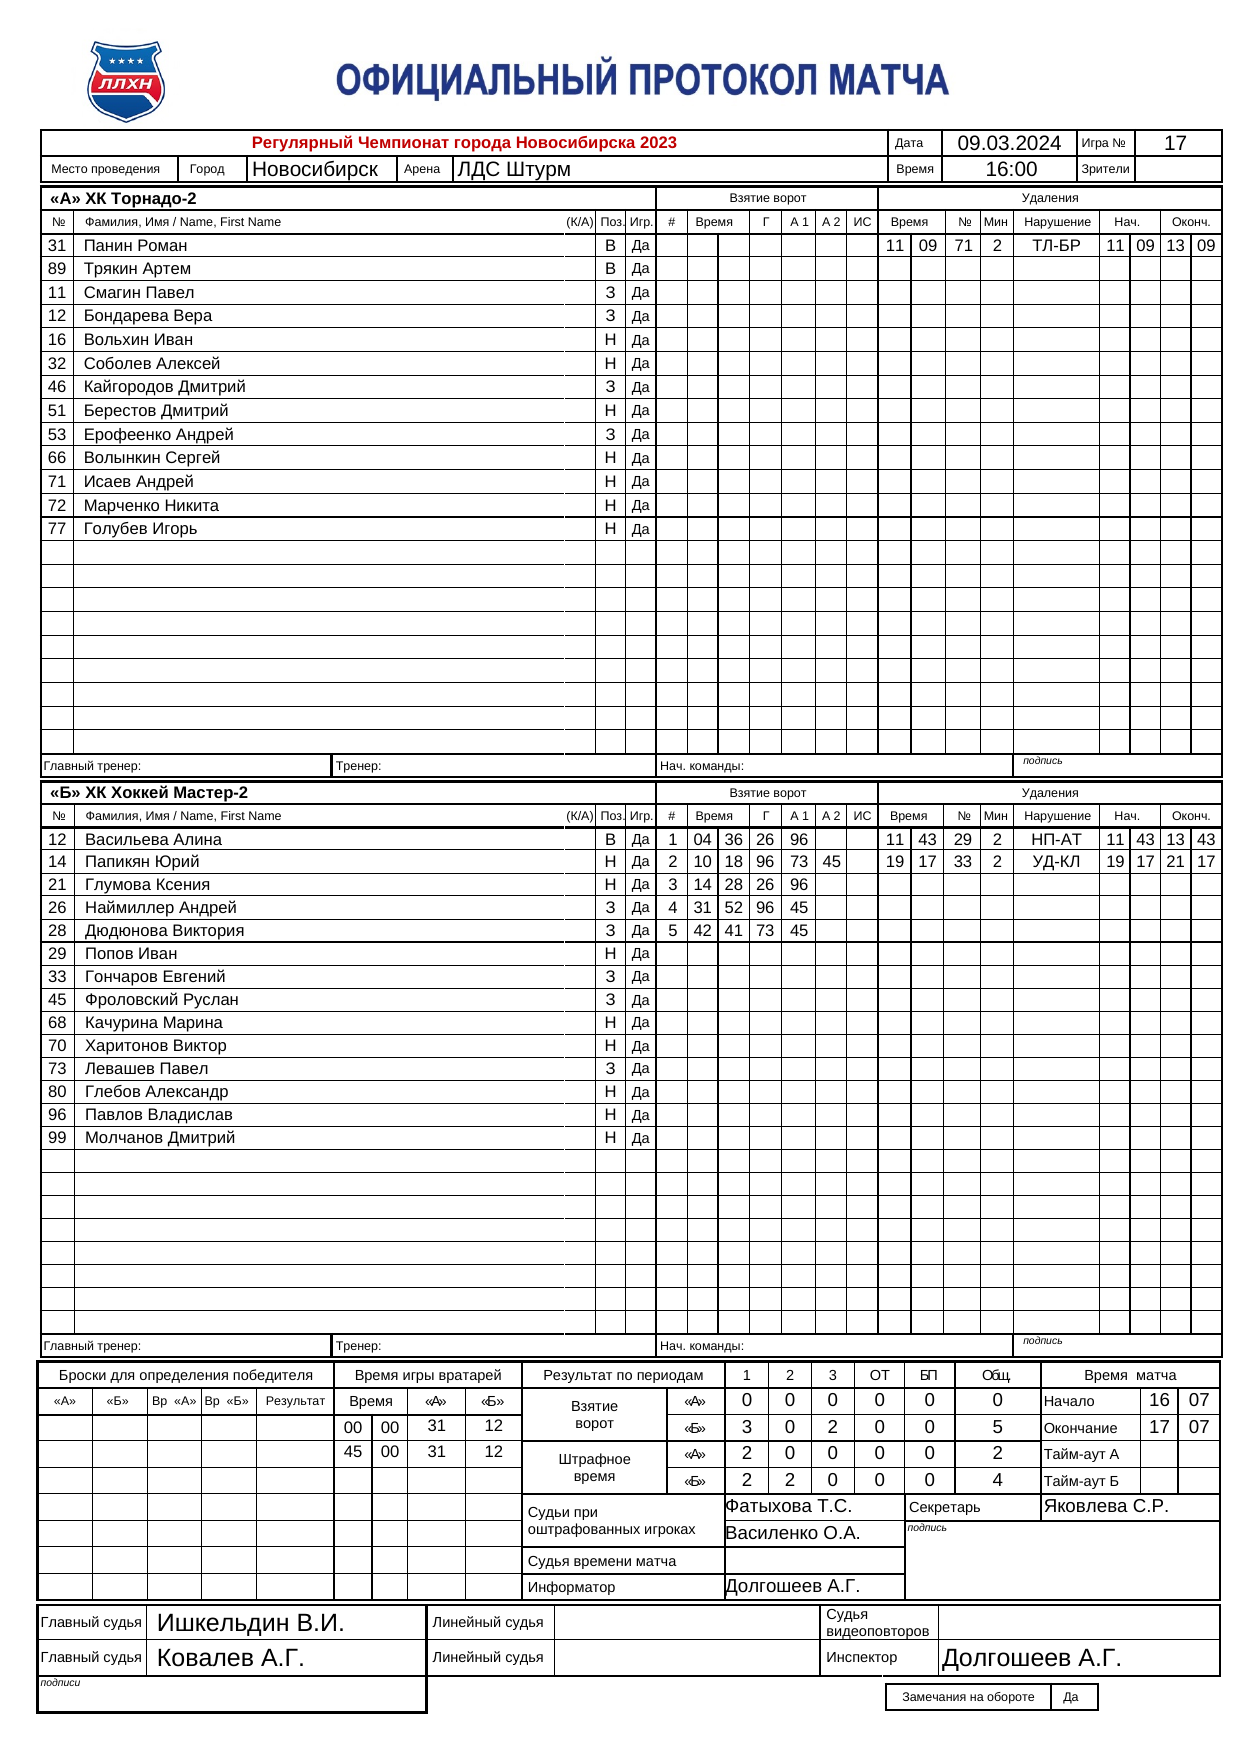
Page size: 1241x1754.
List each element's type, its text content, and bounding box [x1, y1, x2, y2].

table_cell [373, 1468, 407, 1493]
table_cell [981, 305, 1013, 327]
table_cell [782, 659, 815, 682]
table_cell [847, 1127, 877, 1149]
table_cell [1014, 446, 1099, 469]
table_cell [946, 281, 980, 303]
table_cell Время [335, 1389, 407, 1413]
table_cell [1131, 376, 1160, 398]
table_cell [782, 1242, 815, 1264]
table_cell [1161, 518, 1190, 540]
table_cell [1100, 730, 1129, 753]
table_cell [981, 707, 1013, 729]
table_cell [1192, 257, 1221, 280]
table_cell [39, 1494, 92, 1520]
table_cell 33 [42, 966, 74, 987]
table_cell [626, 683, 655, 706]
table_cell [1131, 399, 1160, 422]
table_cell [373, 1574, 407, 1599]
table_cell [555, 1606, 819, 1639]
table_cell [565, 1104, 595, 1126]
table_cell [565, 1081, 595, 1103]
table_cell Нач. [1100, 211, 1160, 233]
table_cell [74, 588, 564, 611]
table_cell Н [596, 850, 625, 872]
table_cell [565, 1150, 595, 1172]
table_cell [202, 1441, 256, 1467]
table_cell 0 [726, 1389, 768, 1413]
table_cell 96 [750, 896, 781, 918]
table_cell [1161, 1150, 1190, 1172]
table_cell З [596, 376, 625, 398]
table_cell [750, 257, 781, 280]
table_cell А 2 [816, 805, 846, 826]
table_cell В [596, 235, 625, 256]
table_cell [981, 1242, 1013, 1264]
table_cell 42 [688, 920, 717, 941]
table_cell [912, 281, 945, 303]
table_cell 68 [42, 1012, 74, 1033]
table_cell [1131, 1035, 1160, 1057]
table_cell [257, 1547, 333, 1573]
table_cell [1192, 1219, 1221, 1241]
table_cell [1014, 305, 1099, 327]
table_cell [1014, 1265, 1099, 1287]
table_cell [42, 1265, 74, 1287]
table_cell [657, 1081, 687, 1103]
table_cell 89 [42, 257, 73, 280]
table_cell [1131, 565, 1160, 587]
table_cell [879, 376, 910, 398]
table_cell «А» [408, 1389, 465, 1413]
table_cell 12 [466, 1416, 521, 1440]
table_cell [1141, 1441, 1177, 1467]
table_cell Вольхин Иван [74, 328, 564, 351]
table_cell [879, 707, 910, 729]
table_cell [816, 943, 846, 964]
table_cell Яковлева С.Р. [1042, 1495, 1219, 1520]
table_cell [42, 1242, 74, 1264]
table_cell [596, 588, 625, 611]
table_cell [1192, 1035, 1221, 1057]
table_cell Результат [257, 1389, 333, 1413]
table_cell [1131, 423, 1160, 445]
table_cell [879, 1242, 910, 1264]
table_cell [596, 612, 625, 634]
table_cell [816, 257, 846, 280]
table_cell [257, 1574, 333, 1599]
table_cell [565, 636, 595, 658]
table_cell [1161, 989, 1190, 1011]
table_cell Трякин Артем [74, 257, 564, 280]
table_cell [74, 612, 564, 634]
table_cell [75, 1265, 564, 1287]
table_cell 2 [726, 1442, 768, 1467]
table_cell [93, 1547, 147, 1573]
table_cell [688, 1012, 717, 1033]
table_cell 17 [1141, 1415, 1177, 1440]
table_cell [1014, 943, 1099, 964]
table_cell [93, 1574, 147, 1599]
table_cell [912, 612, 945, 634]
table_cell [750, 1311, 781, 1333]
table_cell [657, 1012, 687, 1033]
table_cell [626, 659, 655, 682]
table_cell [1131, 446, 1160, 469]
table_cell [847, 989, 877, 1011]
table_cell [1014, 989, 1099, 1011]
table_cell [981, 1104, 1013, 1126]
table_cell 0 [855, 1415, 904, 1440]
table_cell [1014, 328, 1099, 351]
table_cell Нарушение [1014, 805, 1099, 826]
table_cell [912, 1196, 943, 1218]
table_cell 19 [879, 850, 910, 872]
table_cell [42, 541, 73, 564]
table_cell [565, 1288, 595, 1310]
table_cell [1192, 612, 1221, 634]
table_cell [782, 446, 815, 469]
table_cell [847, 518, 877, 540]
table_cell В [596, 829, 625, 849]
table_cell [688, 1288, 717, 1310]
table_cell [1192, 305, 1221, 327]
table_cell З [596, 989, 625, 1011]
table_cell Главный судья [39, 1606, 146, 1639]
table_cell 21 [1161, 850, 1190, 872]
table_cell [75, 1173, 564, 1195]
table_cell [719, 1173, 749, 1195]
table_cell [1131, 352, 1160, 374]
table_cell [1192, 683, 1221, 706]
table_cell [39, 1574, 92, 1599]
table_cell 0 [855, 1468, 904, 1493]
table_cell [782, 470, 815, 493]
table_cell Нач. команды: [657, 1335, 1012, 1356]
table_cell [1131, 1311, 1160, 1333]
table_cell [596, 1311, 625, 1333]
table_cell [565, 494, 595, 516]
table_cell [39, 1468, 92, 1493]
table_cell Начало [1042, 1389, 1140, 1413]
table_cell [1100, 1127, 1129, 1149]
table_header Удаления [879, 188, 1221, 209]
table_cell [657, 399, 687, 422]
table_cell [719, 1288, 749, 1310]
table_cell [750, 1104, 781, 1126]
table_cell [750, 328, 781, 351]
table_cell [565, 281, 595, 303]
table_cell [657, 1104, 687, 1126]
table_cell [719, 636, 749, 658]
table_cell Оконч. [1161, 211, 1221, 233]
table_cell «А» [668, 1442, 724, 1467]
table_cell 1 [657, 829, 687, 849]
table_cell 41 [719, 920, 749, 941]
table_cell [74, 565, 564, 587]
table_cell [1131, 1081, 1160, 1103]
table_cell [657, 1173, 687, 1195]
picture [5, 28, 1179, 129]
table_cell [688, 1081, 717, 1103]
table_cell [1161, 565, 1190, 587]
table_cell Время [889, 157, 941, 181]
table_cell [912, 1288, 943, 1310]
table_cell [750, 1150, 781, 1172]
table_cell 11 [879, 829, 910, 849]
table_cell [1192, 376, 1221, 398]
table_cell [657, 1127, 687, 1149]
table_cell [981, 399, 1013, 422]
table_cell [719, 446, 749, 469]
table_cell [782, 707, 815, 729]
table_cell 2 [657, 850, 687, 872]
table_cell [688, 966, 717, 987]
table_cell Молчанов Дмитрий [75, 1127, 564, 1149]
table_cell 45 [816, 850, 846, 872]
table_cell Время [688, 211, 749, 233]
table_cell [847, 588, 877, 611]
table_cell [657, 305, 687, 327]
table_cell [1192, 541, 1221, 564]
table_cell [596, 1150, 625, 1172]
table_cell «Б» [668, 1468, 724, 1493]
table_cell [726, 1548, 904, 1573]
table_cell [42, 1196, 74, 1218]
table_cell [596, 1173, 625, 1195]
table_cell [565, 305, 595, 327]
table_cell [408, 1521, 465, 1546]
table_header 2 [769, 1363, 811, 1387]
table_cell [782, 305, 815, 327]
table_cell [782, 376, 815, 398]
table_cell [1192, 1150, 1221, 1172]
table_cell 00 [335, 1416, 371, 1440]
table_cell [565, 707, 595, 729]
table_cell [42, 730, 73, 753]
table_cell [879, 399, 910, 422]
table_cell [981, 565, 1013, 587]
table_cell [847, 235, 877, 256]
table_cell ИС [847, 805, 877, 826]
table_cell [1014, 612, 1099, 634]
table_cell [750, 1288, 781, 1310]
table_cell [1014, 565, 1099, 587]
table_cell [596, 636, 625, 658]
table_cell [565, 328, 595, 351]
table_cell Н [596, 1035, 625, 1057]
table_cell [74, 683, 564, 706]
table_cell [1014, 1242, 1099, 1264]
table_cell [816, 1196, 846, 1218]
table_cell [816, 683, 846, 706]
table_cell [816, 235, 846, 256]
table_header 17 [1136, 131, 1221, 155]
table_cell [944, 1196, 980, 1218]
table_cell Да [626, 896, 655, 918]
table_cell [719, 1035, 749, 1057]
table_cell [816, 305, 846, 327]
table_cell [912, 920, 943, 941]
table_cell [688, 1219, 717, 1241]
table_cell [816, 376, 846, 398]
table_cell З [596, 920, 625, 941]
table_cell [847, 920, 877, 941]
table_cell [944, 989, 980, 1011]
table_cell [1192, 470, 1221, 493]
table_cell [1192, 1288, 1221, 1310]
table_cell [750, 1081, 781, 1103]
table_cell Фамилия, Имя / Name, First Name [75, 805, 565, 826]
table_cell [816, 1311, 846, 1333]
table_cell [596, 683, 625, 706]
table_cell [1192, 1081, 1221, 1103]
table_cell [981, 1127, 1013, 1149]
table_cell [719, 518, 749, 540]
table_cell [626, 1265, 655, 1287]
table_cell 5 [956, 1415, 1040, 1440]
table_cell [816, 1012, 846, 1033]
table_cell [39, 1547, 92, 1573]
table_cell [688, 1035, 717, 1057]
table_cell Мин [981, 211, 1013, 233]
table_header Замечания на обороте [887, 1685, 1050, 1709]
table_cell [335, 1494, 371, 1520]
table_cell 12 [42, 305, 73, 327]
table_cell [719, 257, 749, 280]
table_cell [565, 896, 595, 918]
table_cell [816, 1242, 846, 1264]
table_cell 16:00 [943, 157, 1076, 181]
table_cell [912, 518, 945, 540]
table_cell 16 [1141, 1389, 1177, 1413]
table_cell Исаев Андрей [74, 470, 564, 493]
table_cell [847, 281, 877, 303]
table_cell [1131, 494, 1160, 516]
table_cell [1192, 352, 1221, 374]
table_cell [750, 1196, 781, 1218]
table_cell [719, 541, 749, 564]
table_cell [42, 1219, 74, 1241]
table_cell [719, 423, 749, 445]
table_cell 12 [42, 829, 74, 849]
table_cell [719, 966, 749, 987]
table_cell [750, 1127, 781, 1149]
table_cell [816, 966, 846, 987]
table_cell [782, 1265, 815, 1287]
table_cell [1100, 541, 1129, 564]
table_cell [946, 376, 980, 398]
table_cell «А» [668, 1389, 724, 1413]
table_cell [912, 541, 945, 564]
table_cell [657, 1288, 687, 1310]
table_cell [782, 588, 815, 611]
table_cell [1131, 636, 1160, 658]
table_cell [1192, 636, 1221, 658]
table_cell [1131, 328, 1160, 351]
table_header ОТ [855, 1363, 904, 1387]
table_cell [750, 423, 781, 445]
table_cell [912, 399, 945, 422]
table_cell [719, 376, 749, 398]
table_cell [944, 896, 980, 918]
table_cell Фроловский Руслан [75, 989, 564, 1011]
table_cell [1100, 446, 1129, 469]
table_cell [408, 1494, 465, 1520]
table_cell [1131, 683, 1160, 706]
table_cell ТЛ-БР [1014, 235, 1099, 256]
table_cell [750, 730, 781, 753]
table_cell 77 [42, 518, 73, 540]
table_cell Н [596, 943, 625, 964]
table_cell [719, 305, 749, 327]
table_cell [981, 874, 1013, 895]
table_cell 36 [719, 829, 749, 849]
table_cell 45 [335, 1441, 371, 1467]
table_cell [1192, 943, 1221, 964]
table_cell [750, 281, 781, 303]
table_cell [981, 966, 1013, 987]
table_cell [626, 636, 655, 658]
table_cell [1192, 989, 1221, 1011]
table_cell [981, 1150, 1013, 1172]
table_cell [879, 588, 910, 611]
table_cell [1161, 707, 1190, 729]
table_cell [847, 730, 877, 753]
table_cell [847, 376, 877, 398]
table_header Результат по периодам [523, 1363, 724, 1387]
table_cell [657, 1265, 687, 1287]
table_cell [1131, 1058, 1160, 1079]
table_cell [816, 1058, 846, 1079]
table_cell Бондарева Вера [74, 305, 564, 327]
table_cell [657, 352, 687, 374]
table_cell [847, 1219, 877, 1241]
table_cell [912, 1173, 943, 1195]
table_cell [596, 1242, 625, 1264]
table_cell 00 [373, 1441, 407, 1467]
table_cell [1100, 1081, 1129, 1103]
table_cell [596, 707, 625, 729]
table_cell [1100, 707, 1129, 729]
table_cell Да [626, 1104, 655, 1126]
table_cell [626, 565, 655, 587]
table_cell [1100, 1196, 1129, 1218]
table_cell [816, 541, 846, 564]
table_cell 09 [1131, 235, 1160, 256]
table_cell [1161, 1173, 1190, 1195]
table_cell [1192, 659, 1221, 682]
table_cell [688, 1242, 717, 1264]
table_cell # [657, 805, 687, 826]
table_cell [1100, 943, 1129, 964]
table_cell З [596, 896, 625, 918]
table_cell Вр «А» [148, 1389, 201, 1413]
table_cell [816, 636, 846, 658]
table_header 1 [726, 1363, 768, 1387]
table_cell 26 [750, 829, 781, 849]
table_cell [202, 1416, 256, 1440]
table_cell [657, 1219, 687, 1241]
table_cell [657, 659, 687, 682]
table_cell [626, 1196, 655, 1218]
table_cell № [946, 211, 980, 233]
table_cell 0 [905, 1442, 954, 1467]
table_cell [782, 1219, 815, 1241]
table_cell 31 [688, 896, 717, 918]
table_cell Время [879, 805, 943, 826]
table_cell [816, 1288, 846, 1310]
table_cell [626, 1150, 655, 1172]
table_cell подпись [906, 1522, 1219, 1599]
table_cell [879, 494, 910, 516]
table_cell [946, 470, 980, 493]
table_cell [657, 636, 687, 658]
table_cell [565, 235, 595, 256]
table_cell [657, 730, 687, 753]
table_cell Взятие ворот [523, 1389, 666, 1440]
table_cell [565, 874, 595, 895]
table_cell 72 [42, 494, 73, 516]
table_cell Да [626, 829, 655, 849]
table_cell [657, 1196, 687, 1218]
table_cell [816, 1265, 846, 1287]
table_cell [719, 612, 749, 634]
table_cell [946, 446, 980, 469]
table_cell [879, 1081, 910, 1103]
table_cell 2 [981, 829, 1013, 849]
table_cell УД-КЛ [1014, 850, 1099, 872]
table_cell [626, 730, 655, 753]
table_cell [1131, 541, 1160, 564]
table_cell Папикян Юрий [75, 850, 564, 872]
table_cell [1100, 1058, 1129, 1079]
table_cell [688, 257, 717, 280]
table_cell [719, 1058, 749, 1079]
table_cell [626, 707, 655, 729]
table_cell [1014, 896, 1099, 918]
table_cell [847, 874, 877, 895]
table_cell [1131, 305, 1160, 327]
table_cell [42, 1311, 74, 1333]
table_cell [719, 1311, 749, 1333]
table_cell [847, 494, 877, 516]
table_cell [75, 1150, 564, 1172]
table_cell [1131, 1242, 1160, 1264]
table_cell 96 [42, 1104, 74, 1126]
table_cell [257, 1494, 333, 1520]
table_cell Секретарь [906, 1495, 1040, 1520]
table_cell [912, 707, 945, 729]
table_cell [847, 1288, 877, 1310]
table_cell [750, 494, 781, 516]
table_cell 26 [42, 896, 74, 918]
table_cell [946, 612, 980, 634]
table_cell [42, 1288, 74, 1310]
table_cell [202, 1547, 256, 1573]
table_cell «А» [39, 1389, 92, 1413]
table_cell Марченко Никита [74, 494, 564, 516]
table_cell [1100, 328, 1129, 351]
table_cell [565, 257, 595, 280]
table_cell [1014, 541, 1099, 564]
table_cell [946, 730, 980, 753]
table_cell [596, 1219, 625, 1241]
table_cell [782, 1311, 815, 1333]
table_cell [816, 1150, 846, 1172]
table_cell [565, 470, 595, 493]
table_cell [782, 1058, 815, 1079]
table_cell 17 [1131, 850, 1160, 872]
table_cell [1014, 874, 1099, 895]
table_cell [879, 989, 910, 1011]
table_cell [42, 588, 73, 611]
table_cell [688, 541, 717, 564]
table_cell [816, 874, 846, 895]
table_cell Н [596, 874, 625, 895]
table_cell [912, 896, 943, 918]
table_cell Оконч. [1161, 805, 1221, 826]
table_cell Тренер: [333, 1335, 655, 1356]
table_cell [1131, 943, 1160, 964]
table_cell [879, 730, 910, 753]
table_cell Фамилия, Имя / Name, First Name [74, 211, 565, 233]
table_cell [202, 1468, 256, 1493]
table_cell [688, 565, 717, 587]
table_cell [782, 518, 815, 540]
table_cell 14 [42, 850, 74, 872]
table_cell [816, 1127, 846, 1149]
table_cell [847, 1081, 877, 1103]
table_cell 45 [42, 989, 74, 1011]
table_cell [688, 518, 717, 540]
table_cell [1161, 683, 1190, 706]
table_cell [1100, 896, 1129, 918]
table_cell Да [626, 518, 655, 540]
table_cell [879, 1012, 910, 1033]
table_cell [1014, 636, 1099, 658]
table_cell [912, 423, 945, 445]
table_cell [816, 659, 846, 682]
table_cell 96 [782, 829, 815, 849]
table_cell [373, 1494, 407, 1520]
table_cell 33 [944, 850, 980, 872]
table_cell [1161, 1081, 1190, 1103]
table_cell [1014, 707, 1099, 729]
table_cell [1136, 157, 1221, 181]
table_cell [981, 1219, 1013, 1241]
table_cell [1161, 470, 1190, 493]
table_cell Да [626, 850, 655, 872]
table_cell «Б» [93, 1389, 147, 1413]
table_cell [816, 1173, 846, 1195]
table_cell 31 [42, 235, 73, 256]
table_cell Панин Роман [74, 235, 564, 256]
table_cell [596, 565, 625, 587]
table_cell [981, 1311, 1013, 1333]
table_cell 11 [42, 281, 73, 303]
table_cell [335, 1468, 371, 1493]
table_cell Фатыхова Т.С. [726, 1495, 904, 1520]
table_cell [782, 612, 815, 634]
table_cell [847, 636, 877, 658]
table_cell [1100, 1288, 1129, 1310]
table_cell [565, 1242, 595, 1264]
table_cell [847, 399, 877, 422]
table_cell Да [626, 1081, 655, 1103]
table_cell Мин [981, 805, 1013, 826]
table_cell [719, 235, 749, 256]
table_cell [750, 235, 781, 256]
table_cell 28 [719, 874, 749, 895]
table_cell [688, 235, 717, 256]
table_cell [847, 470, 877, 493]
table_cell [719, 1242, 749, 1264]
table_cell [879, 920, 910, 941]
table_cell [565, 612, 595, 634]
table_cell [782, 235, 815, 256]
table_cell 04 [688, 829, 717, 849]
table_cell [981, 659, 1013, 682]
table_cell [981, 328, 1013, 351]
table_cell [981, 636, 1013, 658]
table_cell [565, 376, 595, 398]
table_cell [657, 612, 687, 634]
table_cell [657, 1035, 687, 1057]
table_cell Да [626, 235, 655, 256]
table_cell [1192, 446, 1221, 469]
table_cell [1161, 943, 1190, 964]
table_cell Зрители [1078, 157, 1134, 181]
table_cell [879, 966, 910, 987]
table_cell [912, 989, 943, 1011]
table_cell [750, 1012, 781, 1033]
table_cell [944, 943, 980, 964]
table_cell [719, 1196, 749, 1218]
table_cell 5 [657, 920, 687, 941]
table_cell [428, 1677, 882, 1711]
table_cell [782, 352, 815, 374]
table_cell [816, 612, 846, 634]
table_cell Да [626, 446, 655, 469]
table_cell Да [626, 470, 655, 493]
table_cell [688, 1311, 717, 1333]
table_cell [981, 1265, 1013, 1287]
table_cell [981, 1196, 1013, 1218]
table_cell [946, 518, 980, 540]
table_cell [847, 943, 877, 964]
table_cell Судья времени матча [523, 1548, 724, 1573]
table_cell [657, 470, 687, 493]
table_cell [750, 636, 781, 658]
table_cell [782, 966, 815, 987]
table_cell [912, 328, 945, 351]
table_cell [981, 1081, 1013, 1103]
table_cell Да [626, 257, 655, 280]
table_cell [1192, 896, 1221, 918]
table_cell [1100, 683, 1129, 706]
table_cell [74, 659, 564, 682]
table_cell 3 [657, 874, 687, 895]
table_cell Гончаров Евгений [75, 966, 564, 987]
table_cell [1014, 588, 1099, 611]
table_cell № [42, 211, 73, 233]
table_cell [1100, 518, 1129, 540]
table_cell 2 [956, 1442, 1040, 1467]
table_cell [1131, 1219, 1160, 1241]
table_cell 31 [408, 1416, 465, 1440]
table_cell 0 [812, 1389, 854, 1413]
table_cell Да [626, 920, 655, 941]
table_cell [408, 1547, 465, 1573]
table_cell [847, 612, 877, 634]
table_cell [1192, 588, 1221, 611]
table_cell [93, 1521, 147, 1546]
table_cell 0 [855, 1389, 904, 1413]
table_cell Да [626, 1127, 655, 1149]
table_cell [912, 305, 945, 327]
table_cell 99 [42, 1127, 74, 1149]
table_cell [912, 1104, 943, 1126]
table_cell [816, 565, 846, 587]
table_cell Да [626, 943, 655, 964]
table_cell [879, 1219, 910, 1241]
table_cell [202, 1494, 256, 1520]
table_cell [782, 257, 815, 280]
table_cell [719, 399, 749, 422]
table_cell [944, 1173, 980, 1195]
table_cell Дюдюнова Виктория [75, 920, 564, 941]
table_cell [944, 1265, 980, 1287]
table_cell [1014, 1012, 1099, 1033]
table_cell [1100, 1219, 1129, 1241]
table_cell 12 [466, 1441, 521, 1467]
table_cell [626, 1219, 655, 1241]
table_cell [816, 494, 846, 516]
table_cell Поз. [596, 211, 625, 233]
table_cell [335, 1521, 371, 1546]
table_cell [688, 612, 717, 634]
table_cell 4 [657, 896, 687, 918]
table_cell 0 [769, 1415, 811, 1440]
table_cell [688, 281, 717, 303]
table_cell [944, 1242, 980, 1264]
table_cell [946, 352, 980, 374]
table_cell [688, 1173, 717, 1195]
table_cell [719, 565, 749, 587]
table_cell [912, 446, 945, 469]
table_cell [1014, 683, 1099, 706]
table_cell [1100, 966, 1129, 987]
table_cell [944, 1104, 980, 1126]
table_cell (К/А) [565, 211, 595, 233]
table_cell [1014, 494, 1099, 516]
table_cell [1014, 423, 1099, 445]
table_cell [466, 1468, 521, 1493]
table_cell [148, 1468, 201, 1493]
table_cell [912, 1150, 943, 1172]
table_cell [1192, 707, 1221, 729]
table_cell [847, 1104, 877, 1126]
table_cell [750, 376, 781, 398]
table_cell [1100, 989, 1129, 1011]
table_cell [596, 659, 625, 682]
table_cell [719, 352, 749, 374]
table_cell Харитонов Виктор [75, 1035, 564, 1057]
table_cell [657, 423, 687, 445]
table_cell [782, 1173, 815, 1195]
table_cell Да [626, 281, 655, 303]
table_cell [719, 1265, 749, 1287]
table_cell Берестов Дмитрий [74, 399, 564, 422]
table_cell [1131, 1150, 1160, 1172]
table_cell [596, 1265, 625, 1287]
table_cell подписи [39, 1677, 425, 1711]
table_cell 45 [782, 896, 815, 918]
table_cell [981, 1012, 1013, 1033]
table_cell [879, 423, 910, 445]
table_cell Н [596, 1104, 625, 1126]
table_cell [596, 730, 625, 753]
table_cell [1100, 257, 1129, 280]
table_cell [565, 1035, 595, 1057]
table_cell Левашев Павел [75, 1058, 564, 1079]
table_cell [1100, 352, 1129, 374]
table_cell [657, 541, 687, 564]
table_cell [148, 1574, 201, 1599]
table_cell Судьи при оштрафованных игроках [523, 1495, 724, 1546]
table_cell 45 [782, 920, 815, 941]
table_cell Место проведения [42, 157, 177, 181]
table_cell [847, 1196, 877, 1218]
table_cell Н [596, 446, 625, 469]
table_cell [39, 1441, 92, 1467]
table_cell 2 [812, 1415, 854, 1440]
table_cell Да [626, 966, 655, 987]
table_cell [879, 683, 910, 706]
table_cell 96 [782, 874, 815, 895]
table_cell [1192, 565, 1221, 587]
table_cell Да [626, 494, 655, 516]
table_cell [373, 1547, 407, 1573]
table_cell [1192, 1104, 1221, 1126]
table_cell [912, 874, 943, 895]
table_cell # [657, 211, 687, 233]
table_cell [466, 1494, 521, 1520]
table_cell [782, 989, 815, 1011]
table_cell Попов Иван [75, 943, 564, 964]
table_cell [782, 1150, 815, 1172]
table_header Да [1052, 1685, 1097, 1709]
table_cell 0 [855, 1442, 904, 1467]
table_cell [981, 1288, 1013, 1310]
table_cell Глебов Александр [75, 1081, 564, 1103]
table_cell [657, 1058, 687, 1079]
table_cell [1161, 636, 1190, 658]
table_cell [944, 920, 980, 941]
table_cell 73 [782, 850, 815, 872]
table_cell [879, 1288, 910, 1310]
table_cell Да [626, 376, 655, 398]
table_cell [750, 588, 781, 611]
table_cell [596, 541, 625, 564]
table_cell [657, 966, 687, 987]
table_cell [912, 376, 945, 398]
table_cell [1192, 1311, 1221, 1333]
table_cell [93, 1416, 147, 1440]
table_cell 0 [812, 1442, 854, 1467]
table_cell [879, 446, 910, 469]
table_cell [1161, 328, 1190, 351]
table_cell [912, 1242, 943, 1264]
table_cell [719, 1127, 749, 1149]
table_cell [42, 1173, 74, 1195]
table_cell [1192, 730, 1221, 753]
table_cell [688, 1058, 717, 1079]
table_cell [879, 1127, 910, 1149]
table_cell [1161, 1288, 1190, 1310]
table_cell [1014, 730, 1099, 753]
table_cell [912, 1035, 943, 1057]
table_cell [257, 1521, 333, 1546]
table_cell [750, 1242, 781, 1264]
table_cell [879, 281, 910, 303]
table_cell [42, 565, 73, 587]
table_cell [879, 470, 910, 493]
table_cell [816, 1219, 846, 1241]
table_cell [657, 989, 687, 1011]
table_cell [565, 1311, 595, 1333]
table_cell [657, 1150, 687, 1172]
table_cell 43 [1192, 829, 1221, 849]
table_cell [816, 1081, 846, 1103]
table_cell [626, 588, 655, 611]
table_cell 0 [905, 1468, 954, 1493]
table_cell [879, 896, 910, 918]
table_cell [657, 328, 687, 351]
table_cell [912, 494, 945, 516]
table_cell [944, 1012, 980, 1033]
table_cell [1192, 1127, 1221, 1149]
table_cell [946, 257, 980, 280]
table_cell [946, 707, 980, 729]
table_cell [750, 683, 781, 706]
table_cell [981, 920, 1013, 941]
table_cell [879, 565, 910, 587]
table_cell [688, 943, 717, 964]
table_cell [1131, 1104, 1160, 1126]
table_cell [782, 494, 815, 516]
table_cell [782, 1081, 815, 1103]
table_cell [1131, 1196, 1160, 1218]
table_cell [1131, 257, 1160, 280]
table_cell Н [596, 352, 625, 374]
table_cell [1100, 1012, 1129, 1033]
table_cell [847, 328, 877, 351]
table_cell [782, 399, 815, 422]
table_cell [565, 659, 595, 682]
table_cell [719, 730, 749, 753]
table_cell [981, 352, 1013, 374]
table_cell [816, 896, 846, 918]
table_cell [719, 1219, 749, 1241]
table_cell 18 [719, 850, 749, 872]
table_cell [408, 1574, 465, 1599]
table_cell Василенко О.А. [726, 1521, 904, 1546]
table_cell [879, 1035, 910, 1057]
table_cell [1100, 1104, 1129, 1126]
table_cell [1192, 1265, 1221, 1287]
table_cell Главный тренер: [42, 755, 330, 776]
table_cell [1192, 423, 1221, 445]
table_cell 14 [688, 874, 717, 895]
table_cell [1014, 1173, 1099, 1195]
table_cell [565, 399, 595, 422]
table_cell [148, 1547, 201, 1573]
table_header 09.03.2024 [943, 131, 1076, 155]
table_cell [1192, 399, 1221, 422]
table_cell [565, 1265, 595, 1287]
table_cell [750, 1265, 781, 1287]
table_cell [75, 1311, 564, 1333]
table_cell 19 [1100, 850, 1129, 872]
table_cell [1161, 896, 1190, 918]
table_cell З [596, 966, 625, 987]
table_cell Васильева Алина [75, 829, 564, 849]
table_cell 4 [956, 1468, 1040, 1493]
table_cell [626, 1242, 655, 1264]
table_cell [816, 730, 846, 753]
table_cell [657, 588, 687, 611]
table_cell [565, 943, 595, 964]
table_cell [1014, 470, 1099, 493]
table_cell Кайгородов Дмитрий [74, 376, 564, 398]
table_cell [912, 1081, 943, 1103]
table_cell [1014, 1058, 1099, 1079]
table_cell [565, 920, 595, 941]
table_cell [946, 683, 980, 706]
table_cell [981, 989, 1013, 1011]
table_cell [688, 588, 717, 611]
table_cell 43 [912, 829, 943, 849]
table_cell [75, 1242, 564, 1264]
table_cell [1131, 707, 1160, 729]
table_cell [1131, 874, 1160, 895]
table_cell [847, 966, 877, 987]
table_cell [782, 281, 815, 303]
table_cell [688, 470, 717, 493]
table_cell [1100, 1311, 1129, 1333]
table_cell [750, 989, 781, 1011]
table_cell [1131, 1288, 1160, 1310]
table_cell [879, 612, 910, 634]
table_cell [688, 989, 717, 1011]
table_cell [1099, 1682, 1220, 1711]
table_cell 43 [1131, 829, 1160, 849]
table_cell [847, 1173, 877, 1195]
table_cell Ковалев А.Г. [147, 1640, 425, 1675]
table_cell [847, 1265, 877, 1287]
table_cell [782, 1127, 815, 1149]
table_cell З [596, 423, 625, 445]
table_cell [257, 1441, 333, 1467]
table_cell [688, 1104, 717, 1126]
table_cell [879, 1173, 910, 1195]
table_cell Да [626, 989, 655, 1011]
table_cell [1100, 399, 1129, 422]
table_cell [912, 730, 945, 753]
table_cell [912, 1058, 943, 1079]
table_cell [750, 541, 781, 564]
table_cell [93, 1494, 147, 1520]
table_cell [1131, 1012, 1160, 1033]
table_cell 0 [905, 1389, 954, 1413]
table_cell [847, 257, 877, 280]
table_cell Поз. [596, 805, 625, 826]
table_cell [879, 659, 910, 682]
table_cell [657, 683, 687, 706]
table_cell [750, 943, 781, 964]
table_cell [42, 1150, 74, 1172]
table_cell [879, 1311, 910, 1333]
table_cell [688, 494, 717, 516]
table_cell 70 [42, 1035, 74, 1057]
table_cell Наймиллер Андрей [75, 896, 564, 918]
table_cell [782, 943, 815, 964]
table_cell [912, 352, 945, 374]
table_cell [565, 1012, 595, 1033]
table_cell Да [626, 1035, 655, 1057]
table_cell [565, 1219, 595, 1241]
table_cell [879, 1058, 910, 1079]
table_cell [912, 1311, 943, 1333]
table_cell [847, 1058, 877, 1079]
table_cell Долгошеев А.Г. [726, 1575, 904, 1599]
table_cell 31 [408, 1441, 465, 1467]
table_cell [466, 1521, 521, 1546]
table_cell [1014, 1127, 1099, 1149]
table_cell № [944, 805, 980, 826]
table_cell [816, 829, 846, 849]
table_cell [847, 896, 877, 918]
table_cell З [596, 1058, 625, 1079]
table_cell [74, 707, 564, 729]
table_cell [1131, 1265, 1160, 1287]
table_cell [657, 257, 687, 280]
table_cell 46 [42, 376, 73, 398]
table_cell [750, 1035, 781, 1057]
table_cell [1161, 352, 1190, 374]
table_cell 2 [726, 1468, 768, 1493]
table_cell [1100, 636, 1129, 658]
table_cell [883, 1677, 1220, 1681]
table_cell [912, 1219, 943, 1241]
table_cell [1131, 989, 1160, 1011]
table_cell [719, 328, 749, 351]
table_cell 07 [1179, 1415, 1219, 1440]
table_cell Город [179, 157, 246, 181]
table_cell [879, 257, 910, 280]
table_cell 80 [42, 1081, 74, 1103]
table_cell [1100, 659, 1129, 682]
table_cell 0 [956, 1389, 1040, 1413]
table_cell [816, 446, 846, 469]
table_header Дата [889, 131, 941, 155]
table_cell [657, 235, 687, 256]
table_header БП [905, 1363, 954, 1387]
table_cell [148, 1494, 201, 1520]
table_cell Штрафное время [523, 1442, 666, 1493]
table_cell [879, 636, 910, 658]
table_cell [782, 1104, 815, 1126]
table_cell Линейный судья [428, 1640, 554, 1675]
table_cell [688, 730, 717, 753]
table_cell [42, 612, 73, 634]
table_cell [750, 470, 781, 493]
table_cell 17 [1192, 850, 1221, 872]
table_cell Арена [398, 157, 452, 181]
table_cell [847, 683, 877, 706]
table_cell [912, 1012, 943, 1033]
table_cell [879, 943, 910, 964]
table_cell [946, 423, 980, 445]
table_cell [565, 1127, 595, 1149]
table_cell [688, 376, 717, 398]
table_cell [879, 352, 910, 374]
table_cell [1192, 1196, 1221, 1218]
table_cell [912, 966, 943, 987]
table_cell [1161, 1058, 1190, 1079]
table_cell [1014, 920, 1099, 941]
table_cell 51 [42, 399, 73, 422]
table_cell [688, 352, 717, 374]
table_cell [879, 305, 910, 327]
table_cell [719, 659, 749, 682]
table_cell «Б » [466, 1389, 521, 1413]
table_cell [565, 541, 595, 564]
table_cell 13 [1161, 829, 1190, 849]
table_cell [750, 1058, 781, 1079]
table_cell [847, 659, 877, 682]
table_cell [688, 305, 717, 327]
table_cell [1131, 920, 1160, 941]
table_cell [1161, 257, 1190, 280]
table_cell [750, 966, 781, 987]
table_header «Б» ХК Хоккей Мастер-2 [42, 783, 655, 803]
table_cell [719, 683, 749, 706]
table_cell [719, 989, 749, 1011]
table_cell [816, 423, 846, 445]
table_cell [565, 518, 595, 540]
table_cell [879, 1265, 910, 1287]
table_cell [816, 1104, 846, 1126]
table_cell [74, 636, 564, 658]
table_cell [1100, 1150, 1129, 1172]
table_cell 09 [1192, 235, 1221, 256]
table_cell [847, 423, 877, 445]
table_cell [1179, 1468, 1219, 1493]
table_cell Соболев Алексей [74, 352, 564, 374]
table_cell [816, 352, 846, 374]
table_cell [688, 683, 717, 706]
table_cell [335, 1547, 371, 1573]
table_cell [1192, 966, 1221, 987]
table_cell [688, 328, 717, 351]
table_cell [555, 1640, 819, 1675]
table_header Время матча [1042, 1363, 1219, 1387]
table_cell «Б» [668, 1415, 724, 1440]
table_cell [626, 1173, 655, 1195]
table_cell [1131, 588, 1160, 611]
table_cell [373, 1521, 407, 1546]
table_cell [466, 1574, 521, 1599]
table_cell [847, 305, 877, 327]
table_cell [1192, 494, 1221, 516]
table_cell [1192, 1012, 1221, 1033]
table_cell Н [596, 1012, 625, 1033]
table_cell [688, 1127, 717, 1149]
table_cell [1131, 1173, 1160, 1195]
table_cell Время [879, 211, 945, 233]
table_cell 3 [726, 1415, 768, 1440]
table_cell Да [626, 352, 655, 374]
table_cell [1100, 612, 1129, 634]
table_cell [1161, 446, 1190, 469]
table_cell Павлов Владислав [75, 1104, 564, 1126]
table_cell [944, 1058, 980, 1079]
table_cell Ишкельдин В.И. [147, 1606, 425, 1639]
table_cell [626, 1288, 655, 1310]
table_cell [847, 541, 877, 564]
table_cell [1161, 874, 1190, 895]
table_cell [946, 399, 980, 422]
table_cell [946, 565, 980, 587]
table_cell [1131, 470, 1160, 493]
table_cell [981, 612, 1013, 634]
table_cell 11 [879, 235, 910, 256]
table_cell [847, 1311, 877, 1333]
table_header Взятие ворот [657, 188, 877, 209]
table_cell [981, 494, 1013, 516]
table_cell [565, 850, 595, 872]
table_cell [1179, 1441, 1219, 1467]
table_cell Да [626, 328, 655, 351]
table_cell [879, 1104, 910, 1126]
table_cell [719, 1012, 749, 1033]
table_header Удаления [879, 783, 1221, 803]
table_cell [981, 446, 1013, 469]
table_cell [816, 920, 846, 941]
table_cell Судья видеоповторов [821, 1606, 938, 1639]
table_cell Долгошеев А.Г. [939, 1640, 1219, 1675]
table_cell Окончание [1042, 1415, 1140, 1440]
table_cell [981, 896, 1013, 918]
table_cell Ерофеенко Андрей [74, 423, 564, 445]
table_cell [912, 683, 945, 706]
table_cell [466, 1547, 521, 1573]
table_cell [782, 1012, 815, 1033]
table_cell [1100, 1265, 1129, 1287]
table_cell [981, 257, 1013, 280]
table_cell Вр «Б» [202, 1389, 256, 1413]
table_cell [944, 1081, 980, 1103]
table_cell подпись [1014, 1335, 1221, 1356]
table_cell [1161, 1219, 1190, 1241]
table_cell [1100, 305, 1129, 327]
table_cell [1014, 1288, 1099, 1310]
table_cell [981, 541, 1013, 564]
table_cell 66 [42, 446, 73, 469]
table_cell Глумова Ксения [75, 874, 564, 895]
table_cell [42, 683, 73, 706]
table_cell 2 [981, 235, 1013, 256]
table_cell [782, 730, 815, 753]
table_cell [1100, 281, 1129, 303]
table_cell 2 [981, 850, 1013, 872]
table_cell ИС [847, 211, 877, 233]
table_cell [1161, 305, 1190, 327]
table_cell [657, 565, 687, 587]
table_cell В [596, 257, 625, 280]
table_cell 71 [946, 235, 980, 256]
table_cell [719, 1081, 749, 1103]
table_cell [688, 446, 717, 469]
table_cell [981, 943, 1013, 964]
table_cell [750, 305, 781, 327]
table_cell [719, 1150, 749, 1172]
table_cell [565, 989, 595, 1011]
table_cell Голубев Игорь [74, 518, 564, 540]
table_cell [1100, 376, 1129, 398]
table_cell [782, 1196, 815, 1218]
table_cell [1131, 518, 1160, 540]
table_cell 17 [912, 850, 943, 872]
table_cell [565, 966, 595, 987]
table_header «А» ХК Торнадо-2 [42, 188, 655, 209]
table_cell [782, 328, 815, 351]
table_cell [1141, 1468, 1177, 1493]
table_cell 96 [750, 850, 781, 872]
table_cell [750, 1219, 781, 1241]
table_cell [750, 707, 781, 729]
table_cell [750, 518, 781, 540]
table_cell [847, 352, 877, 374]
table_cell Нач. [1100, 805, 1160, 826]
table_cell 0 [769, 1389, 811, 1413]
table_cell Н [596, 494, 625, 516]
table_cell [719, 707, 749, 729]
table_header Игра № [1078, 131, 1134, 155]
table_header Регулярный Чемпионат города Новосибирска 2023 [42, 131, 887, 155]
table_cell [946, 328, 980, 351]
table_cell [1131, 896, 1160, 918]
table_cell [1014, 1219, 1099, 1241]
table_cell [39, 1521, 92, 1546]
table_cell [782, 541, 815, 564]
table_cell [1131, 1127, 1160, 1149]
table_cell [847, 446, 877, 469]
table_cell 73 [42, 1058, 74, 1079]
table_cell Да [626, 874, 655, 895]
table_cell Тайм-аут Б [1042, 1468, 1140, 1493]
table_cell [912, 588, 945, 611]
table_cell [981, 1058, 1013, 1079]
table_cell [1161, 1242, 1190, 1264]
table_cell Н [596, 328, 625, 351]
table_cell [42, 707, 73, 729]
table_cell [782, 636, 815, 658]
table_cell [1014, 399, 1099, 422]
table_cell [565, 588, 595, 611]
table_cell [719, 1104, 749, 1126]
table_cell [981, 423, 1013, 445]
table_cell [1161, 1265, 1190, 1287]
table_cell [596, 1196, 625, 1218]
table_cell [565, 565, 595, 587]
table_cell [657, 494, 687, 516]
table_cell [816, 328, 846, 351]
table_cell [944, 1288, 980, 1310]
table_cell [912, 943, 943, 964]
table_cell [42, 659, 73, 682]
table_cell [688, 636, 717, 658]
table_cell [912, 1265, 943, 1287]
table_cell [750, 399, 781, 422]
table_cell [1014, 257, 1099, 280]
table_cell [202, 1574, 256, 1599]
table_cell Новосибирск [248, 157, 396, 181]
table_cell [1131, 966, 1160, 987]
table_cell Н [596, 399, 625, 422]
table_cell 21 [42, 874, 74, 895]
table_cell [565, 829, 595, 849]
table_cell [1131, 659, 1160, 682]
table_cell [1192, 1058, 1221, 1079]
table_cell [847, 1012, 877, 1033]
table_cell [1192, 874, 1221, 895]
table_cell [782, 565, 815, 587]
table_cell Н [596, 518, 625, 540]
table_header Броски для определения победителя [39, 1363, 333, 1387]
table_cell [912, 1127, 943, 1149]
table_cell 11 [1100, 829, 1129, 849]
table_cell [944, 1127, 980, 1149]
table_cell [816, 588, 846, 611]
table_cell [565, 352, 595, 374]
table_cell [750, 1173, 781, 1195]
table_cell [912, 470, 945, 493]
table_cell [1100, 494, 1129, 516]
table_cell [1014, 518, 1099, 540]
table_cell [816, 707, 846, 729]
table_cell [847, 1035, 877, 1057]
table_cell [565, 730, 595, 753]
table_cell Линейный судья [428, 1606, 554, 1639]
table_cell [944, 874, 980, 895]
table_cell [626, 612, 655, 634]
table_cell [750, 352, 781, 374]
table_cell [816, 518, 846, 540]
table_cell [816, 399, 846, 422]
table_cell [1161, 1196, 1190, 1218]
table_cell [657, 1242, 687, 1264]
table_cell [75, 1219, 564, 1241]
table_cell [688, 659, 717, 682]
table_cell [1161, 1104, 1190, 1126]
table_cell 26 [750, 874, 781, 895]
table_cell Да [626, 1058, 655, 1079]
table_cell [944, 1035, 980, 1057]
table_cell [1014, 1196, 1099, 1218]
table_cell [946, 588, 980, 611]
table_cell [981, 518, 1013, 540]
table_cell [946, 659, 980, 682]
table_cell [688, 399, 717, 422]
table_cell [688, 1150, 717, 1172]
table_cell [1014, 352, 1099, 374]
table_cell [657, 943, 687, 964]
table_header Взятие ворот [657, 783, 877, 803]
table_cell А 1 [782, 211, 815, 233]
table_cell [879, 1150, 910, 1172]
table_cell [1192, 1242, 1221, 1264]
table_cell 16 [42, 328, 73, 351]
table_cell [93, 1468, 147, 1493]
table_cell [879, 541, 910, 564]
table_cell [93, 1441, 147, 1467]
table_cell [1131, 730, 1160, 753]
table_cell [1100, 588, 1129, 611]
table_cell [1161, 588, 1190, 611]
table_cell [565, 423, 595, 445]
table_cell [946, 636, 980, 658]
table_cell Игр. [626, 211, 655, 233]
table_cell 2 [769, 1468, 811, 1493]
table_cell [981, 730, 1013, 753]
table_cell [782, 1035, 815, 1057]
table_cell [565, 1058, 595, 1079]
table_cell [981, 281, 1013, 303]
table_cell [1161, 1035, 1190, 1057]
table_cell Тайм-аут А [1042, 1441, 1140, 1467]
table_header Общ. [956, 1363, 1040, 1387]
table_cell Инспектор [821, 1640, 938, 1675]
table_header 3 [812, 1363, 854, 1387]
table_cell Да [626, 305, 655, 327]
table_cell [944, 1311, 980, 1333]
table_cell [946, 494, 980, 516]
table_cell 00 [373, 1416, 407, 1440]
table_cell [565, 446, 595, 469]
table_cell [657, 518, 687, 540]
table_cell [657, 281, 687, 303]
table_cell Главный тренер: [42, 1335, 330, 1356]
table_cell А 1 [782, 805, 815, 826]
table_cell [1131, 612, 1160, 634]
table_cell [1014, 376, 1099, 398]
table_cell Г [750, 211, 781, 233]
table_cell [1161, 1311, 1190, 1333]
table_cell [1014, 1104, 1099, 1126]
table_cell 0 [905, 1415, 954, 1440]
table_cell [981, 588, 1013, 611]
table_cell 29 [42, 943, 74, 964]
table_cell [257, 1468, 333, 1493]
table_cell ЛДС Штурм [454, 157, 887, 181]
table_cell [981, 376, 1013, 398]
table_cell [816, 281, 846, 303]
table_cell 53 [42, 423, 73, 445]
table_cell [1100, 1173, 1129, 1195]
table_cell [750, 659, 781, 682]
table_cell [944, 966, 980, 987]
table_cell З [596, 305, 625, 327]
table_cell [981, 1173, 1013, 1195]
table_cell [750, 446, 781, 469]
table_cell [1014, 1150, 1099, 1172]
table_cell [981, 470, 1013, 493]
table_cell [879, 874, 910, 895]
table_cell [946, 541, 980, 564]
table_cell [1192, 920, 1221, 941]
table_cell Качурина Марина [75, 1012, 564, 1033]
table_cell [1161, 730, 1190, 753]
table_cell [1100, 423, 1129, 445]
table_cell [847, 829, 877, 849]
table_cell [981, 683, 1013, 706]
table_cell [847, 707, 877, 729]
table_cell [816, 470, 846, 493]
table_cell 28 [42, 920, 74, 941]
table_cell [750, 612, 781, 634]
table_cell [42, 636, 73, 658]
table_cell [148, 1441, 201, 1467]
table_cell [912, 257, 945, 280]
table_cell [565, 1173, 595, 1195]
table_cell [1100, 1242, 1129, 1264]
table_cell Смагин Павел [74, 281, 564, 303]
table_cell 0 [812, 1468, 854, 1493]
table_cell [1192, 281, 1221, 303]
table_cell 73 [750, 920, 781, 941]
table_cell Н [596, 1127, 625, 1149]
table_cell [1100, 1035, 1129, 1057]
table_cell [1161, 376, 1190, 398]
table_cell [408, 1468, 465, 1493]
table_cell [1161, 399, 1190, 422]
table_cell [75, 1196, 564, 1218]
table_cell [148, 1416, 201, 1440]
table_cell [1100, 920, 1129, 941]
table_cell Да [626, 1012, 655, 1033]
table_cell 71 [42, 470, 73, 493]
table_cell [946, 305, 980, 327]
table_cell [847, 1150, 877, 1172]
table_cell [879, 328, 910, 351]
table_cell [847, 850, 877, 872]
table_cell [202, 1521, 256, 1546]
table_cell [39, 1416, 92, 1440]
table_cell [719, 588, 749, 611]
table_cell [1014, 966, 1099, 987]
table_cell [1192, 1173, 1221, 1195]
table_cell [657, 707, 687, 729]
table_cell [657, 1311, 687, 1333]
table_cell [719, 470, 749, 493]
table_cell [1161, 1127, 1190, 1149]
table_cell [939, 1606, 1219, 1639]
table_cell [1161, 541, 1190, 564]
table_cell Главный судья [39, 1640, 146, 1675]
table_cell 11 [1100, 235, 1129, 256]
table_cell [1014, 281, 1099, 303]
table_cell [626, 1311, 655, 1333]
table_cell [1161, 494, 1190, 516]
table_cell (К/А) [565, 805, 595, 826]
table_cell [719, 943, 749, 964]
table_cell [657, 446, 687, 469]
table_cell Игр. [626, 805, 655, 826]
table_cell [74, 730, 564, 753]
table_cell Да [626, 399, 655, 422]
table_cell [750, 565, 781, 587]
table_cell Тренер: [333, 755, 655, 776]
table_cell [912, 659, 945, 682]
table_cell 09 [912, 235, 945, 256]
table_cell [1014, 1081, 1099, 1103]
table_cell Время [688, 805, 749, 826]
table_cell [1192, 518, 1221, 540]
table_cell [912, 565, 945, 587]
table_cell [879, 1196, 910, 1218]
table_cell Н [596, 1081, 625, 1103]
table_cell А 2 [816, 211, 846, 233]
table_cell З [596, 281, 625, 303]
table_cell [1161, 966, 1190, 987]
table_cell 32 [42, 352, 73, 374]
table_cell [565, 1196, 595, 1218]
table_header Время игры вратарей [335, 1363, 521, 1387]
table_cell [688, 1265, 717, 1287]
table_cell [688, 423, 717, 445]
table_cell [944, 1150, 980, 1172]
table_cell подпись [1014, 755, 1221, 776]
table_cell [719, 494, 749, 516]
table_cell [148, 1521, 201, 1546]
table_cell [1131, 281, 1160, 303]
table_cell [847, 1242, 877, 1264]
table_cell Да [626, 423, 655, 445]
table_cell [257, 1416, 333, 1440]
table_cell [782, 1288, 815, 1310]
table_cell [1161, 920, 1190, 941]
table_cell [1014, 1035, 1099, 1057]
table_cell [1100, 874, 1129, 895]
table_cell [74, 541, 564, 564]
table_cell Г [750, 805, 781, 826]
table_cell 07 [1179, 1389, 1219, 1413]
table_cell [688, 1196, 717, 1218]
table_cell [688, 707, 717, 729]
table_cell [847, 565, 877, 587]
table_cell [1192, 328, 1221, 351]
table_cell [626, 541, 655, 564]
table_cell [879, 518, 910, 540]
table_cell № [42, 805, 74, 826]
table_cell НП-АТ [1014, 829, 1099, 849]
table_cell Информатор [523, 1575, 724, 1599]
table_cell Нач. команды: [657, 755, 1012, 776]
table_cell [1161, 659, 1190, 682]
table_cell [719, 281, 749, 303]
table_cell [816, 989, 846, 1011]
table_cell [1014, 1311, 1099, 1333]
table_cell 0 [769, 1442, 811, 1467]
table_cell [912, 636, 945, 658]
table_cell [565, 683, 595, 706]
table_cell Н [596, 470, 625, 493]
table_cell [596, 1288, 625, 1310]
table_cell [944, 1219, 980, 1241]
table_cell [782, 423, 815, 445]
table_cell [1161, 423, 1190, 445]
table_cell Нарушение [1014, 211, 1099, 233]
table_cell [981, 1035, 1013, 1057]
table_cell [1161, 1012, 1190, 1033]
table_cell [1161, 281, 1190, 303]
table_cell 52 [719, 896, 749, 918]
table_cell Волынкин Сергей [74, 446, 564, 469]
table_cell 29 [944, 829, 980, 849]
table_cell 10 [688, 850, 717, 872]
table_cell [1014, 659, 1099, 682]
table_cell 13 [1161, 235, 1190, 256]
table_cell [1161, 612, 1190, 634]
table_cell [782, 683, 815, 706]
table_cell [657, 376, 687, 398]
table_cell [816, 1035, 846, 1057]
table_cell [75, 1288, 564, 1310]
table_cell [1100, 470, 1129, 493]
table_cell [335, 1574, 371, 1599]
table_cell [1100, 565, 1129, 587]
